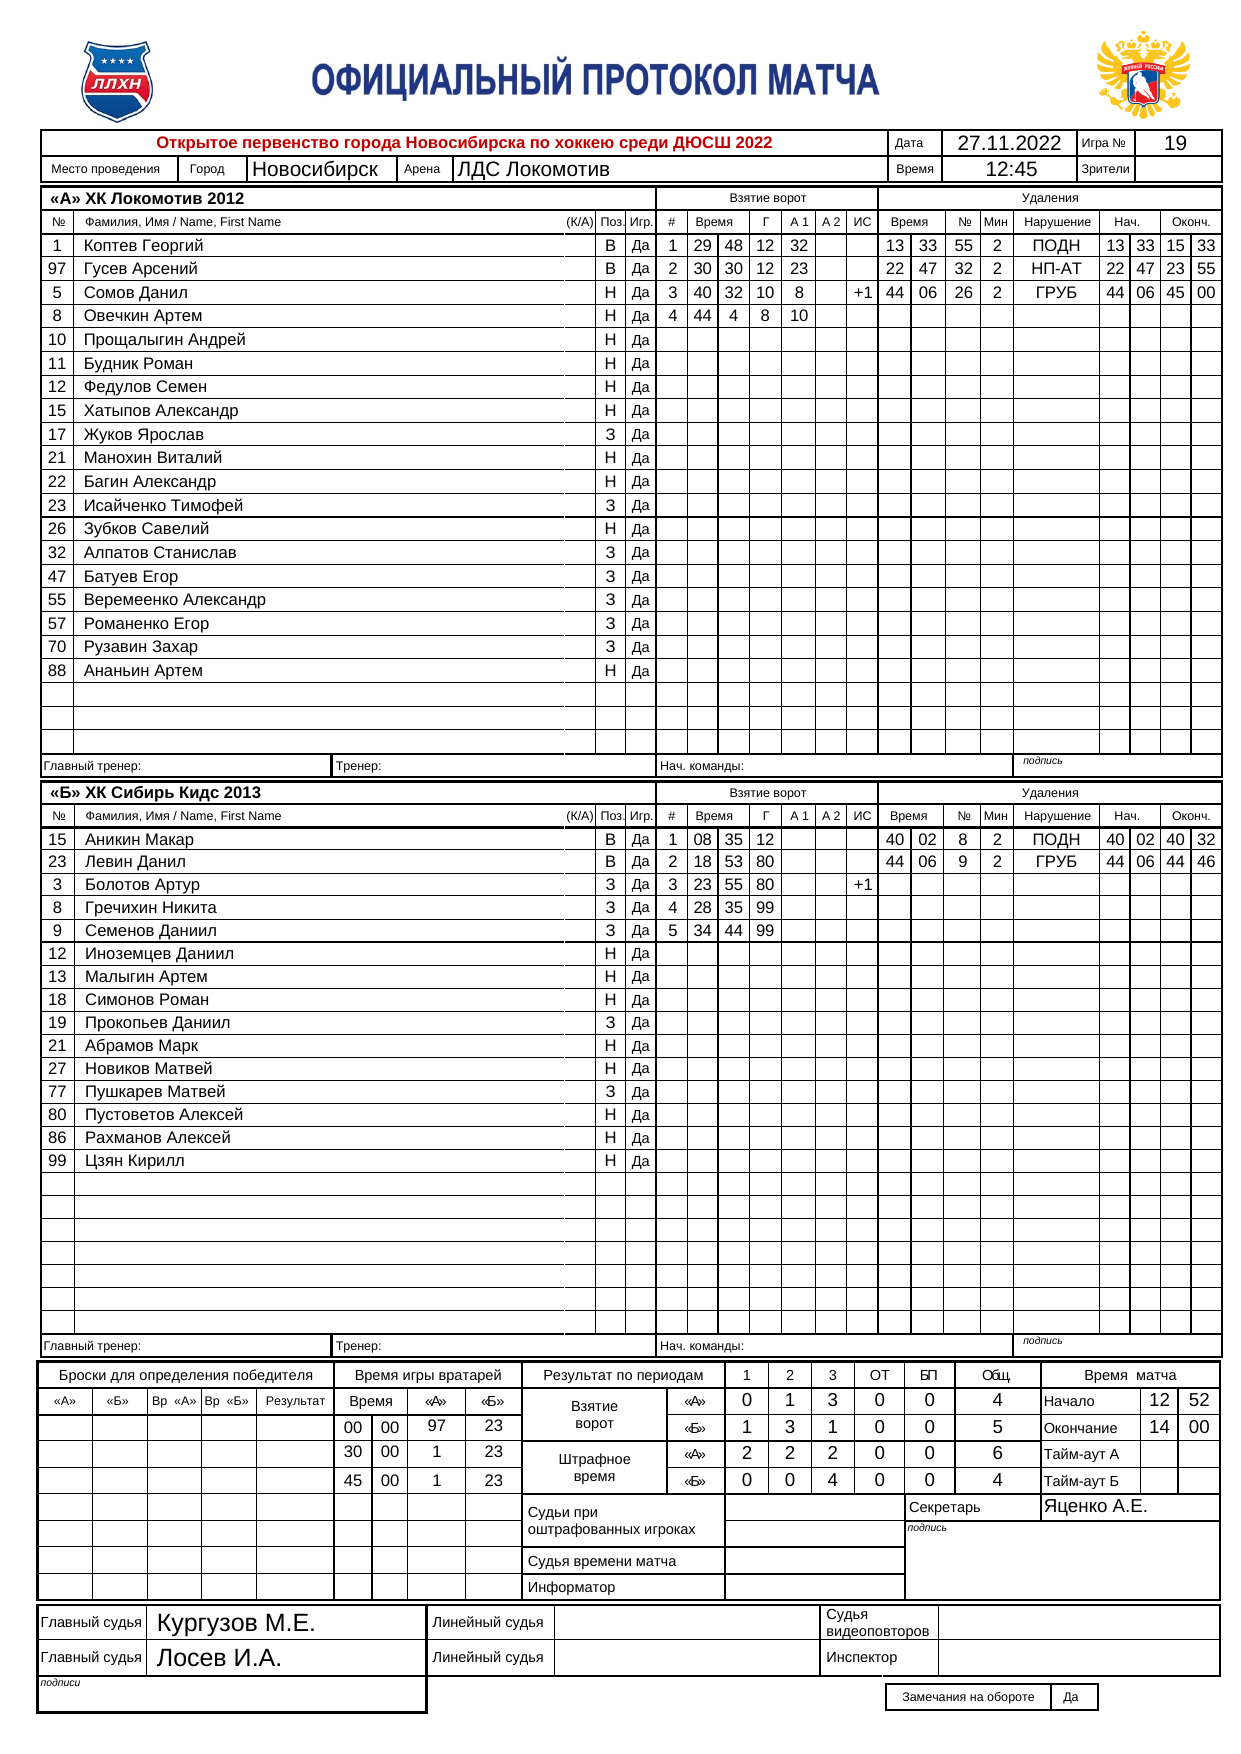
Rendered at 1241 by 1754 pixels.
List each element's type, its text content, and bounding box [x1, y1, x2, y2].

table_cell [565, 943, 595, 964]
table_cell [782, 328, 815, 351]
table_cell 28 [688, 896, 717, 918]
table_cell [466, 1521, 521, 1546]
table_cell Да [626, 376, 655, 398]
table_cell +1 [847, 281, 877, 303]
table_cell 2 [657, 257, 687, 280]
table_cell [847, 1242, 877, 1264]
table_cell [1131, 1311, 1160, 1333]
table_cell [847, 1196, 877, 1218]
table_cell 23 [42, 494, 73, 516]
table_cell [93, 1494, 147, 1520]
table_cell [565, 446, 595, 469]
table_cell [816, 1058, 846, 1079]
table_cell [981, 683, 1013, 706]
table_cell [565, 1265, 595, 1287]
table_cell [816, 541, 846, 564]
table_cell [555, 1606, 819, 1639]
table_cell 80 [750, 874, 781, 895]
table_cell [93, 1468, 147, 1493]
table_cell [879, 1219, 910, 1241]
table_cell [847, 1219, 877, 1241]
table_cell [816, 446, 846, 469]
table_cell [657, 966, 687, 987]
table_cell [719, 1265, 749, 1287]
table_cell [565, 588, 595, 611]
table_cell [565, 257, 595, 280]
table_cell [1014, 1288, 1099, 1310]
table_cell [1161, 612, 1190, 634]
table_header Время матча [1042, 1363, 1219, 1387]
table_cell 2 [981, 235, 1013, 256]
table_cell [657, 399, 687, 422]
table_cell [816, 1104, 846, 1126]
table_cell [565, 683, 595, 706]
table_cell [93, 1416, 147, 1440]
table_header ОТ [855, 1363, 904, 1387]
table_cell [816, 874, 846, 895]
table_cell Г [750, 805, 781, 826]
table_cell Главный тренер: [42, 1335, 330, 1356]
table_cell [981, 1127, 1013, 1149]
table_cell А 2 [816, 805, 846, 826]
table_cell Нач. [1100, 805, 1160, 826]
table_cell Нач. команды: [657, 1335, 1012, 1356]
table_cell ГРУБ [1014, 281, 1099, 303]
table_cell Н [596, 518, 625, 540]
table_cell [750, 541, 781, 564]
table_cell [1014, 1150, 1099, 1172]
table_cell 0 [855, 1389, 904, 1413]
table_cell 0 [726, 1389, 768, 1413]
table_cell [657, 1081, 687, 1103]
table_cell [1161, 328, 1190, 351]
table_cell Нарушение [1014, 211, 1099, 233]
table_cell [596, 1265, 625, 1287]
table_cell [1192, 376, 1221, 398]
table_cell [335, 1547, 371, 1573]
table_header Броски для определения победителя [39, 1363, 333, 1387]
table_cell [847, 829, 877, 849]
table_cell [75, 1173, 564, 1195]
table_cell [257, 1574, 333, 1599]
table_cell [719, 1127, 749, 1149]
table_cell 45 [335, 1468, 371, 1493]
table_cell [750, 352, 781, 374]
table_cell [1192, 328, 1221, 351]
table_cell [847, 1127, 877, 1149]
table_cell [1161, 541, 1190, 564]
table_cell 32 [1192, 829, 1221, 849]
table_cell Игр. [626, 211, 655, 233]
table_cell [42, 1265, 74, 1287]
table_cell [1014, 1173, 1099, 1195]
table_cell [847, 1035, 877, 1057]
table_cell [726, 1521, 904, 1546]
table_header Результат по периодам [523, 1363, 724, 1387]
table_cell [1100, 541, 1129, 564]
table_cell [148, 1494, 201, 1520]
table_cell [816, 829, 846, 849]
table_cell 0 [726, 1468, 768, 1493]
table_cell [42, 1288, 74, 1310]
table_cell [816, 989, 846, 1011]
table_cell [1100, 943, 1129, 964]
table_cell [1014, 874, 1099, 895]
table_cell [816, 376, 846, 398]
table_cell [565, 328, 595, 351]
table_cell [944, 1127, 980, 1149]
table_cell 5 [657, 920, 687, 941]
table_header 19 [1136, 131, 1221, 155]
table_cell [657, 1265, 687, 1287]
table_cell [1100, 1265, 1129, 1287]
table_cell Главный тренер: [42, 755, 330, 776]
table_cell [782, 659, 815, 682]
table_cell [688, 943, 717, 964]
table_cell [879, 305, 910, 327]
table_cell З [596, 896, 625, 918]
table_cell [847, 1288, 877, 1310]
table_cell [42, 1219, 74, 1241]
table_cell [879, 1288, 910, 1310]
table_cell 06 [912, 850, 943, 872]
table_cell [782, 1288, 815, 1310]
table_cell 32 [42, 541, 73, 564]
table_cell В [596, 235, 625, 256]
table_cell [657, 470, 687, 493]
table_cell [879, 1104, 910, 1126]
table_cell 45 [1161, 281, 1190, 303]
table_cell [750, 683, 781, 706]
table_cell 18 [42, 989, 74, 1011]
table_cell [1161, 1196, 1190, 1218]
table_cell [816, 1127, 846, 1149]
table_cell [719, 730, 749, 753]
table_cell [1100, 446, 1129, 469]
table_cell [946, 612, 980, 634]
table_cell 44 [688, 305, 717, 327]
table_cell [1192, 1196, 1221, 1218]
table_cell [1100, 328, 1129, 351]
table_cell Да [626, 920, 655, 941]
table_cell [1014, 683, 1099, 706]
table_cell [847, 446, 877, 469]
table_cell [1131, 989, 1160, 1011]
table_cell [946, 423, 980, 445]
table_cell [816, 588, 846, 611]
table_cell [1161, 518, 1190, 540]
table_cell 48 [719, 235, 749, 256]
table_cell Г [750, 211, 781, 233]
table_cell [93, 1547, 147, 1573]
table_cell [782, 730, 815, 753]
table_cell [1161, 683, 1190, 706]
table_cell Место проведения [42, 157, 177, 181]
table_cell [719, 518, 749, 540]
table_cell [944, 1012, 980, 1033]
table_cell [596, 1288, 625, 1310]
table_cell [782, 1173, 815, 1195]
table_cell [1100, 1150, 1129, 1172]
table_cell З [596, 1012, 625, 1033]
table_cell [1161, 707, 1190, 729]
table_cell [879, 588, 910, 611]
table_cell [565, 1058, 595, 1079]
table_cell [1161, 874, 1190, 895]
table_cell [74, 707, 564, 729]
table_cell 0 [905, 1415, 954, 1440]
table_cell [1161, 943, 1190, 964]
table_cell [1192, 1127, 1221, 1149]
table_cell [847, 896, 877, 918]
table_cell [847, 1104, 877, 1126]
table_cell [565, 1288, 595, 1310]
table_cell 6 [956, 1442, 1040, 1467]
table_cell [1192, 943, 1221, 964]
table_cell [847, 1081, 877, 1103]
table_cell [657, 1035, 687, 1057]
table_cell [816, 636, 846, 658]
table_cell [981, 446, 1013, 469]
table_cell [750, 943, 781, 964]
table_cell 44 [879, 281, 910, 303]
table_cell [1192, 352, 1221, 374]
table_cell А 2 [816, 211, 846, 233]
table_cell [657, 328, 687, 351]
table_cell [565, 305, 595, 327]
table_cell [946, 636, 980, 658]
table_cell [148, 1521, 201, 1546]
table_cell Н [596, 352, 625, 374]
table_cell Абрамов Марк [75, 1035, 564, 1057]
table_cell [626, 683, 655, 706]
table_cell [912, 707, 945, 729]
table_cell [879, 1127, 910, 1149]
table_cell [75, 1196, 564, 1218]
table_cell Романенко Егор [74, 612, 564, 634]
table_cell [981, 707, 1013, 729]
table_cell Цзян Кирилл [75, 1150, 564, 1172]
table_cell [565, 1012, 595, 1033]
table_cell [657, 588, 687, 611]
table_cell [657, 494, 687, 516]
table_cell [408, 1547, 465, 1573]
table_cell [1192, 1242, 1221, 1264]
table_cell [1014, 896, 1099, 918]
table_cell 2 [981, 281, 1013, 303]
table_cell 97 [408, 1416, 465, 1440]
table_cell [1100, 896, 1129, 918]
table_cell 0 [855, 1468, 904, 1493]
table_cell «Б » [466, 1389, 521, 1413]
table_cell 44 [719, 920, 749, 941]
table_cell [1100, 1104, 1129, 1126]
table_cell 1 [769, 1389, 811, 1413]
table_cell [912, 1242, 943, 1264]
table_cell [879, 565, 910, 587]
table_cell 40 [879, 829, 910, 849]
table_cell [1100, 494, 1129, 516]
table_cell № [42, 805, 74, 826]
table_cell [946, 352, 980, 374]
table_cell 0 [855, 1442, 904, 1467]
table_cell 44 [879, 850, 910, 872]
table_cell [202, 1494, 256, 1520]
table_cell [688, 707, 717, 729]
table_cell [981, 494, 1013, 516]
table_cell [726, 1495, 904, 1520]
table_cell [946, 328, 980, 351]
table_cell Время [688, 805, 749, 826]
table_cell [847, 943, 877, 964]
table_cell [1014, 376, 1099, 398]
table_cell [1179, 1441, 1219, 1467]
table_cell [1131, 612, 1160, 634]
table_cell [847, 518, 877, 540]
table_cell [1014, 446, 1099, 469]
table_cell [750, 399, 781, 422]
table_cell 55 [42, 588, 73, 611]
table_cell [688, 989, 717, 1011]
table_cell 06 [912, 281, 945, 303]
table_cell [1131, 1173, 1160, 1195]
table_cell [1161, 1265, 1190, 1287]
table_cell Симонов Роман [75, 989, 564, 1011]
table_cell [879, 989, 910, 1011]
table_cell 40 [1161, 829, 1190, 849]
table_cell [816, 352, 846, 374]
table_cell [912, 352, 945, 374]
table_cell Новосибирск [248, 157, 396, 181]
table_cell [1014, 305, 1099, 327]
table_cell [1131, 874, 1160, 895]
table_cell [946, 565, 980, 587]
table_cell [1100, 470, 1129, 493]
table_cell [565, 281, 595, 303]
table_cell [626, 1242, 655, 1264]
table_cell [981, 423, 1013, 445]
table_cell [1161, 352, 1190, 374]
table_cell 00 [1192, 281, 1221, 303]
table_cell [946, 659, 980, 682]
table_cell [1100, 1035, 1129, 1057]
table_cell [1192, 1311, 1221, 1333]
table_cell 00 [373, 1416, 407, 1440]
table_header Удаления [879, 188, 1221, 209]
table_cell Н [596, 1104, 625, 1126]
table_cell [879, 1058, 910, 1079]
table_cell [565, 659, 595, 682]
table_cell [565, 399, 595, 422]
table_cell [596, 1219, 625, 1241]
table_cell 3 [769, 1415, 811, 1440]
table_cell [596, 1196, 625, 1218]
table_cell [626, 1219, 655, 1241]
table_cell [39, 1547, 92, 1573]
table_cell [565, 874, 595, 895]
table_cell [879, 1242, 910, 1264]
table_cell Время [688, 211, 749, 233]
table_cell [93, 1521, 147, 1546]
table_cell [688, 541, 717, 564]
table_cell [657, 352, 687, 374]
table_cell [946, 730, 980, 753]
table_cell [719, 565, 749, 587]
table_cell [626, 707, 655, 729]
table_cell [912, 305, 945, 327]
table_cell [1161, 1288, 1190, 1310]
table_cell [944, 943, 980, 964]
table_cell ЛДС Локомотив [454, 157, 887, 181]
table_cell 02 [912, 829, 943, 849]
table_cell [750, 328, 781, 351]
table_cell [1192, 1058, 1221, 1079]
table_cell [944, 1288, 980, 1310]
table_cell 1 [42, 235, 73, 256]
table_header Удаления [879, 783, 1221, 803]
table_cell Поз. [596, 805, 625, 826]
table_cell [257, 1468, 333, 1493]
table_cell [847, 1058, 877, 1079]
table_cell [847, 494, 877, 516]
table_cell Сомов Данил [74, 281, 564, 303]
table_cell [1014, 494, 1099, 516]
table_cell 00 [373, 1441, 407, 1467]
table_cell 32 [946, 257, 980, 280]
table_cell [1161, 636, 1190, 658]
table_cell [1100, 683, 1129, 706]
table_cell [847, 235, 877, 256]
table_cell 8 [750, 305, 781, 327]
table_cell 55 [1192, 257, 1221, 280]
table_cell [688, 1311, 717, 1333]
table_cell Да [626, 612, 655, 634]
table_header Открытое первенство города Новосибирска по хоккею среди ДЮСШ 2022 [42, 131, 887, 155]
table_cell [782, 423, 815, 445]
table_cell [782, 352, 815, 374]
table_cell [688, 328, 717, 351]
table_cell 23 [42, 850, 74, 872]
table_cell 26 [946, 281, 980, 303]
table_cell [1100, 1311, 1129, 1333]
table_cell [912, 683, 945, 706]
table_cell 1 [726, 1415, 768, 1440]
table_cell [816, 1196, 846, 1218]
table_cell [1100, 707, 1129, 729]
table_cell [750, 1150, 781, 1172]
table_cell [816, 730, 846, 753]
table_cell Да [626, 896, 655, 918]
table_cell 52 [1179, 1389, 1219, 1413]
table_cell [1014, 730, 1099, 753]
table_cell [657, 659, 687, 682]
table_cell [816, 659, 846, 682]
table_cell [719, 1311, 749, 1333]
table_cell Да [626, 588, 655, 611]
table_cell Яценко А.Е. [1042, 1495, 1219, 1520]
table_cell Батуев Егор [74, 565, 564, 587]
table_cell [981, 565, 1013, 587]
table_cell [944, 920, 980, 941]
table_cell [596, 683, 625, 706]
table_cell 13 [42, 966, 74, 987]
table_cell [1100, 1219, 1129, 1241]
table_cell [944, 896, 980, 918]
table_cell [1014, 1058, 1099, 1079]
table_cell [466, 1494, 521, 1520]
table_cell 86 [42, 1127, 74, 1149]
table_cell 30 [688, 257, 717, 280]
table_cell Да [626, 1104, 655, 1126]
table_cell Н [596, 446, 625, 469]
table_cell [42, 707, 73, 729]
table_cell [626, 1311, 655, 1333]
table_cell [565, 541, 595, 564]
table_cell [1131, 376, 1160, 398]
table_cell Да [626, 328, 655, 351]
table_cell [1014, 1104, 1099, 1126]
table_cell [719, 659, 749, 682]
table_cell [912, 376, 945, 398]
table_cell [1161, 896, 1190, 918]
table_cell [1100, 730, 1129, 753]
table_cell [1192, 305, 1221, 327]
table_cell [946, 683, 980, 706]
table_cell [750, 636, 781, 658]
table_cell [1100, 1173, 1129, 1195]
table_cell [750, 1265, 781, 1287]
table_cell [944, 1150, 980, 1172]
table_cell [657, 636, 687, 658]
table_header 3 [812, 1363, 854, 1387]
table_cell Да [626, 446, 655, 469]
table_cell [883, 1677, 1220, 1681]
table_cell [912, 1035, 943, 1057]
table_cell [847, 470, 877, 493]
table_cell 15 [42, 399, 73, 422]
table_cell 17 [42, 423, 73, 445]
table_cell 2 [981, 829, 1013, 849]
table_cell ПОДН [1014, 829, 1099, 849]
table_cell Да [626, 1035, 655, 1057]
table_cell Жуков Ярослав [74, 423, 564, 445]
table_cell Да [626, 989, 655, 1011]
table_cell [688, 730, 717, 753]
table_cell Рахманов Алексей [75, 1127, 564, 1149]
table_cell [1100, 352, 1129, 374]
table_cell Тайм-аут Б [1042, 1468, 1140, 1493]
table_cell [879, 446, 910, 469]
table_header Игра № [1078, 131, 1134, 155]
table_cell 23 [466, 1416, 521, 1440]
table_cell 99 [750, 920, 781, 941]
table_cell 21 [42, 1035, 74, 1057]
table_cell [912, 636, 945, 658]
table_cell [39, 1441, 92, 1467]
table_cell [912, 966, 943, 987]
table_cell [1161, 989, 1190, 1011]
table_cell [719, 966, 749, 987]
table_cell [1161, 1127, 1190, 1149]
table_cell 22 [879, 257, 910, 280]
table_cell [1131, 423, 1160, 445]
table_cell [1192, 612, 1221, 634]
table_cell [816, 1150, 846, 1172]
table_cell [657, 1288, 687, 1310]
table_cell [202, 1441, 256, 1467]
table_cell [1136, 157, 1221, 181]
table_cell [688, 1288, 717, 1310]
table_cell [657, 1219, 687, 1241]
table_cell [428, 1677, 882, 1711]
table_cell [1192, 588, 1221, 611]
table_header 2 [769, 1363, 811, 1387]
table_cell 4 [956, 1468, 1040, 1493]
table_cell [657, 1311, 687, 1333]
table_cell [750, 659, 781, 682]
table_cell [565, 829, 595, 849]
table_cell [565, 612, 595, 634]
table_cell [1131, 707, 1160, 729]
table_cell [1100, 565, 1129, 587]
table_cell З [596, 588, 625, 611]
table_cell [981, 1035, 1013, 1057]
table_cell [782, 707, 815, 729]
table_cell [782, 1219, 815, 1241]
table_cell 2 [657, 850, 687, 872]
table_cell [816, 305, 846, 327]
table_cell 33 [1131, 235, 1160, 256]
table_cell 06 [1131, 850, 1160, 872]
table_cell [782, 850, 815, 872]
table_cell [74, 683, 564, 706]
table_cell подпись [1014, 755, 1221, 776]
table_cell 99 [750, 896, 781, 918]
table_cell 00 [373, 1468, 407, 1493]
table_cell [1161, 1058, 1190, 1079]
table_header Взятие ворот [657, 188, 877, 209]
table_cell Кургузов М.Е. [147, 1606, 425, 1639]
table_cell [1192, 565, 1221, 587]
table_cell [750, 423, 781, 445]
table_cell [719, 1012, 749, 1033]
table_cell Прощалыгин Андрей [74, 328, 564, 351]
table_cell [1192, 423, 1221, 445]
table_cell [1100, 874, 1129, 895]
table_cell Алпатов Станислав [74, 541, 564, 564]
table_cell [912, 1127, 943, 1149]
table_cell [912, 565, 945, 587]
table_cell [879, 966, 910, 987]
table_cell 40 [688, 281, 717, 303]
table_cell 12 [750, 235, 781, 256]
table_cell [879, 423, 910, 445]
table_cell [408, 1574, 465, 1599]
table_cell [1131, 1288, 1160, 1310]
table_cell Время [879, 805, 943, 826]
table_cell В [596, 829, 625, 849]
table_cell [750, 966, 781, 987]
table_cell [816, 920, 846, 941]
table_cell [565, 1311, 595, 1333]
table_cell [719, 423, 749, 445]
table_cell 2 [726, 1442, 768, 1467]
table_cell 53 [719, 850, 749, 872]
table_cell [879, 494, 910, 516]
table_cell [1131, 328, 1160, 351]
table_cell 88 [42, 659, 73, 682]
table_cell [1014, 966, 1099, 987]
table_cell Рузавин Захар [74, 636, 564, 658]
table_cell [1161, 494, 1190, 516]
table_cell [912, 1012, 943, 1033]
table_cell [1014, 352, 1099, 374]
table_cell 4 [956, 1389, 1040, 1413]
table_cell [1192, 707, 1221, 729]
table_cell [565, 235, 595, 256]
table_cell [688, 1012, 717, 1033]
table_cell [75, 1288, 564, 1310]
table_cell Начало [1042, 1389, 1140, 1413]
table_cell Прокопьев Даниил [75, 1012, 564, 1033]
table_cell 18 [688, 850, 717, 872]
table_cell [1161, 730, 1190, 753]
table_cell [1100, 423, 1129, 445]
table_cell [202, 1547, 256, 1573]
table_cell 23 [466, 1468, 521, 1493]
table_cell [596, 1242, 625, 1264]
table_cell [981, 920, 1013, 941]
table_cell [879, 1196, 910, 1218]
table_cell [1014, 636, 1099, 658]
table_cell [912, 494, 945, 516]
table_cell [782, 1265, 815, 1287]
table_cell [466, 1547, 521, 1573]
table_cell [1014, 423, 1099, 445]
table_cell [1161, 1311, 1190, 1333]
table_cell 1 [408, 1468, 465, 1493]
table_cell Да [626, 423, 655, 445]
table_cell Пушкарев Матвей [75, 1081, 564, 1103]
table_cell [688, 1242, 717, 1264]
table_cell [816, 1288, 846, 1310]
table_cell [912, 1104, 943, 1126]
table_cell 10 [782, 305, 815, 327]
table_cell [981, 1081, 1013, 1103]
table_cell Оконч. [1161, 211, 1221, 233]
table_cell [750, 518, 781, 540]
table_cell [912, 612, 945, 634]
table_cell [626, 1173, 655, 1195]
table_cell Коптев Георгий [74, 235, 564, 256]
table_cell [816, 943, 846, 964]
table_cell Н [596, 989, 625, 1011]
table_cell [782, 541, 815, 564]
table_cell [912, 1173, 943, 1195]
table_cell [981, 352, 1013, 374]
table_cell [1192, 399, 1221, 422]
table_cell 3 [657, 281, 687, 303]
table_cell [847, 328, 877, 351]
table_cell [719, 683, 749, 706]
table_cell [750, 612, 781, 634]
table_cell 23 [688, 874, 717, 895]
table_cell [42, 1242, 74, 1264]
table_cell [750, 494, 781, 516]
table_cell [750, 376, 781, 398]
table_cell [816, 1035, 846, 1057]
table_cell Пустоветов Алексей [75, 1104, 564, 1126]
table_cell [944, 1173, 980, 1195]
table_cell [719, 1150, 749, 1172]
table_cell [816, 707, 846, 729]
table_cell [847, 1311, 877, 1333]
table_cell [816, 683, 846, 706]
table_cell 30 [719, 257, 749, 280]
table_cell [39, 1494, 92, 1520]
table_cell [782, 1196, 815, 1218]
table_cell В [596, 257, 625, 280]
table_cell [1131, 494, 1160, 516]
table_cell ПОДН [1014, 235, 1099, 256]
table_cell [257, 1521, 333, 1546]
table_cell [1192, 989, 1221, 1011]
table_cell 30 [335, 1441, 371, 1467]
table_cell Н [596, 281, 625, 303]
table_cell [408, 1521, 465, 1546]
table_cell [657, 1173, 687, 1195]
table_cell [657, 423, 687, 445]
table_cell [847, 636, 877, 658]
table_cell [981, 1196, 1013, 1218]
table_cell Да [626, 1150, 655, 1172]
table_cell Да [626, 1127, 655, 1149]
table_cell [782, 470, 815, 493]
table_cell [879, 920, 910, 941]
table_cell [1014, 328, 1099, 351]
table_cell [719, 612, 749, 634]
table_cell [879, 1150, 910, 1172]
table_cell [816, 328, 846, 351]
table_cell [912, 920, 943, 941]
table_cell [719, 1058, 749, 1079]
table_cell Поз. [596, 211, 625, 233]
table_cell [1131, 588, 1160, 611]
table_cell [148, 1468, 201, 1493]
table_cell Семенов Даниил [75, 920, 564, 941]
table_cell [944, 1058, 980, 1079]
table_cell Судья видеоповторов [821, 1606, 938, 1639]
table_cell 12 [42, 943, 74, 964]
table_cell [1161, 1242, 1190, 1264]
table_cell (К/А) [565, 211, 595, 233]
table_cell [657, 541, 687, 564]
table_cell [1100, 989, 1129, 1011]
table_cell [1099, 1682, 1220, 1711]
table_cell [847, 352, 877, 374]
table_cell 00 [1179, 1415, 1219, 1440]
table_cell [1131, 1219, 1160, 1241]
table_cell [946, 399, 980, 422]
table_cell «А» [668, 1389, 724, 1413]
table_cell 44 [1100, 281, 1129, 303]
table_cell [688, 1265, 717, 1287]
table_cell [981, 1311, 1013, 1333]
table_cell [1192, 659, 1221, 682]
table_cell [912, 1311, 943, 1333]
table_cell [565, 730, 595, 753]
table_cell [912, 1058, 943, 1079]
table_cell [39, 1416, 92, 1440]
table_cell # [657, 211, 687, 233]
table_cell ГРУБ [1014, 850, 1099, 872]
table_cell [816, 966, 846, 987]
table_cell [1131, 565, 1160, 587]
table_cell Зубков Савелий [74, 518, 564, 540]
table_cell 19 [42, 1012, 74, 1033]
table_cell Н [596, 305, 625, 327]
table_cell [1131, 1196, 1160, 1218]
table_cell [688, 588, 717, 611]
table_cell 10 [750, 281, 781, 303]
table_cell [912, 470, 945, 493]
table_cell [1014, 659, 1099, 682]
table_cell 29 [688, 235, 717, 256]
table_cell [912, 1150, 943, 1172]
table_cell [335, 1494, 371, 1520]
table_cell [1161, 423, 1190, 445]
table_cell [657, 376, 687, 398]
table_cell [782, 896, 815, 918]
table_cell [1014, 1127, 1099, 1149]
table_cell Багин Александр [74, 470, 564, 493]
table_cell 35 [719, 829, 749, 849]
table_cell [565, 1127, 595, 1149]
table_cell З [596, 494, 625, 516]
table_cell Гусев Арсений [74, 257, 564, 280]
table_cell [879, 636, 910, 658]
table_cell [1100, 588, 1129, 611]
table_cell 1 [408, 1441, 465, 1467]
table_cell [816, 565, 846, 587]
table_cell [1014, 1081, 1099, 1103]
table_cell [847, 612, 877, 634]
table_cell [750, 707, 781, 729]
table_cell [944, 1081, 980, 1103]
table_cell [565, 494, 595, 516]
table_cell [946, 518, 980, 540]
table_cell [981, 376, 1013, 398]
table_cell [565, 1035, 595, 1057]
table_cell [981, 874, 1013, 895]
table_cell 12 [750, 257, 781, 280]
table_cell [847, 423, 877, 445]
table_cell [816, 235, 846, 256]
table_cell [1131, 896, 1160, 918]
table_cell 47 [42, 565, 73, 587]
table_cell [688, 565, 717, 587]
table_cell [1192, 494, 1221, 516]
table_cell [912, 1265, 943, 1287]
table_cell [657, 1058, 687, 1079]
table_cell [782, 494, 815, 516]
table_cell [981, 1288, 1013, 1310]
table_cell [1100, 399, 1129, 422]
table_cell [847, 850, 877, 872]
table_cell № [944, 805, 980, 826]
table_cell [596, 1311, 625, 1333]
table_cell [847, 399, 877, 422]
table_cell [688, 659, 717, 682]
table_cell А 1 [782, 805, 815, 826]
table_cell [466, 1574, 521, 1599]
table_cell [1014, 470, 1099, 493]
table_cell [1131, 1104, 1160, 1126]
table_cell [1192, 518, 1221, 540]
table_cell [1100, 305, 1129, 327]
table_cell [912, 989, 943, 1011]
table_cell 8 [944, 829, 980, 849]
table_cell Н [596, 659, 625, 682]
table_cell Новиков Матвей [75, 1058, 564, 1079]
table_header 1 [726, 1363, 768, 1387]
table_cell З [596, 423, 625, 445]
table_cell [782, 376, 815, 398]
table_cell З [596, 612, 625, 634]
table_cell Ананьин Артем [74, 659, 564, 682]
table_cell [657, 1127, 687, 1149]
table_cell 0 [905, 1389, 954, 1413]
table_cell Штрафное время [523, 1442, 666, 1493]
table_cell [1100, 1196, 1129, 1218]
table_cell 32 [719, 281, 749, 303]
table_cell [1014, 612, 1099, 634]
table_cell [148, 1416, 201, 1440]
table_cell 4 [657, 305, 687, 327]
table_cell [879, 1173, 910, 1195]
table_cell [719, 707, 749, 729]
table_cell 44 [1161, 850, 1190, 872]
table_cell [1192, 920, 1221, 941]
table_cell Нач. [1100, 211, 1160, 233]
table_cell Секретарь [906, 1495, 1040, 1520]
table_cell В [596, 850, 625, 872]
table_cell [847, 966, 877, 987]
table_cell [373, 1547, 407, 1573]
table_cell [688, 1035, 717, 1057]
table_cell [750, 989, 781, 1011]
table_cell [944, 1219, 980, 1241]
table_cell [782, 612, 815, 634]
table_cell Да [626, 565, 655, 587]
table_cell 40 [1100, 829, 1129, 849]
table_cell [719, 470, 749, 493]
table_cell [565, 1081, 595, 1103]
table_cell № [42, 211, 73, 233]
table_cell [657, 446, 687, 469]
table_cell [1014, 1012, 1099, 1033]
table_cell 22 [42, 470, 73, 493]
table_cell [879, 470, 910, 493]
table_cell 4 [719, 305, 749, 327]
table_cell [750, 588, 781, 611]
table_cell Н [596, 1127, 625, 1149]
table_cell [816, 1242, 846, 1264]
table_cell [981, 588, 1013, 611]
table_cell 47 [912, 257, 945, 280]
table_cell [1014, 1311, 1099, 1333]
table_cell [373, 1574, 407, 1599]
table_cell 55 [946, 235, 980, 256]
table_cell [750, 446, 781, 469]
table_cell [1014, 399, 1099, 422]
table_cell [719, 588, 749, 611]
table_cell [1161, 1173, 1190, 1195]
table_cell [719, 1081, 749, 1103]
table_cell [879, 1035, 910, 1057]
table_cell [879, 612, 910, 634]
table_cell [847, 1173, 877, 1195]
table_cell [816, 1081, 846, 1103]
table_cell [782, 518, 815, 540]
table_cell [565, 1150, 595, 1172]
table_cell Зрители [1078, 157, 1134, 181]
table_cell [719, 352, 749, 374]
table_cell [1014, 989, 1099, 1011]
table_cell [912, 423, 945, 445]
table_cell [782, 920, 815, 941]
table_cell Иноземцев Даниил [75, 943, 564, 964]
table_cell Да [626, 541, 655, 564]
table_cell Вр «А» [148, 1389, 201, 1413]
table_cell 1 [657, 829, 687, 849]
picture [5, 28, 1197, 129]
table_cell [257, 1494, 333, 1520]
table_cell [1100, 1288, 1129, 1310]
table_cell [750, 1219, 781, 1241]
table_cell 27 [42, 1058, 74, 1079]
table_cell Манохин Виталий [74, 446, 564, 469]
table_cell Тренер: [333, 755, 655, 776]
table_cell [816, 494, 846, 516]
table_cell [782, 588, 815, 611]
table_cell [1192, 730, 1221, 753]
table_cell [1100, 1012, 1129, 1033]
table_cell [847, 707, 877, 729]
table_cell [596, 1173, 625, 1195]
table_cell [879, 1265, 910, 1287]
table_cell [148, 1574, 201, 1599]
table_cell [1014, 541, 1099, 564]
table_cell 5 [956, 1415, 1040, 1440]
table_cell [879, 376, 910, 398]
table_cell З [596, 541, 625, 564]
table_cell 70 [42, 636, 73, 658]
table_cell Левин Данил [75, 850, 564, 872]
table_cell [688, 1081, 717, 1103]
table_cell [74, 730, 564, 753]
table_cell [1192, 636, 1221, 658]
table_cell [688, 376, 717, 398]
table_cell 15 [1161, 235, 1190, 256]
table_cell 47 [1131, 257, 1160, 280]
table_cell [1179, 1468, 1219, 1493]
table_cell [373, 1521, 407, 1546]
table_cell [981, 470, 1013, 493]
table_cell № [946, 211, 980, 233]
table_cell [944, 1265, 980, 1287]
table_cell А 1 [782, 211, 815, 233]
table_cell Н [596, 470, 625, 493]
table_cell 08 [688, 829, 717, 849]
table_cell [847, 659, 877, 682]
table_cell [565, 896, 595, 918]
table_cell [1131, 683, 1160, 706]
table_cell [335, 1574, 371, 1599]
table_cell Да [626, 850, 655, 872]
table_cell 4 [812, 1468, 854, 1493]
table_cell [1192, 1104, 1221, 1126]
table_cell [688, 1104, 717, 1126]
table_cell Судьи при оштрафованных игроках [523, 1495, 724, 1546]
table_cell [719, 1196, 749, 1218]
table_cell [782, 1035, 815, 1057]
table_cell [879, 683, 910, 706]
table_cell [912, 588, 945, 611]
table_cell Время [889, 157, 941, 181]
table_cell Да [626, 494, 655, 516]
table_cell [847, 1265, 877, 1287]
table_cell [981, 659, 1013, 682]
table_cell [39, 1521, 92, 1546]
table_cell [816, 612, 846, 634]
table_cell [1131, 1058, 1160, 1079]
table_cell [1131, 446, 1160, 469]
table_cell Да [626, 518, 655, 540]
table_cell 4 [657, 896, 687, 918]
table_cell [1100, 1058, 1129, 1079]
table_cell [782, 1150, 815, 1172]
table_cell Веремеенко Александр [74, 588, 564, 611]
table_cell [816, 850, 846, 872]
table_cell [946, 588, 980, 611]
table_cell «Б» [668, 1415, 724, 1440]
table_cell [719, 1288, 749, 1310]
table_cell [1100, 376, 1129, 398]
table_cell 12 [42, 376, 73, 398]
table_cell [1131, 399, 1160, 422]
table_cell 3 [657, 874, 687, 895]
table_cell [565, 565, 595, 587]
table_cell 22 [1100, 257, 1129, 280]
table_cell [657, 1242, 687, 1264]
table_cell [565, 966, 595, 987]
table_cell [1192, 1173, 1221, 1195]
table_cell [1161, 588, 1190, 611]
table_cell [946, 470, 980, 493]
table_cell [1131, 1150, 1160, 1172]
table_header «Б» ХК Сибирь Кидс 2013 [42, 783, 655, 803]
table_cell [565, 850, 595, 872]
table_cell [688, 612, 717, 634]
table_cell [1192, 1288, 1221, 1310]
table_cell [408, 1494, 465, 1520]
table_cell [912, 1081, 943, 1103]
table_cell [1192, 966, 1221, 987]
table_cell 9 [944, 850, 980, 872]
table_cell [42, 1173, 74, 1195]
table_cell [981, 1265, 1013, 1287]
table_cell [93, 1574, 147, 1599]
table_cell [719, 943, 749, 964]
table_cell [657, 518, 687, 540]
table_cell [75, 1242, 564, 1264]
table_cell [39, 1468, 92, 1493]
table_cell [688, 470, 717, 493]
table_cell Да [626, 659, 655, 682]
table_cell 55 [719, 874, 749, 895]
table_cell Болотов Артур [75, 874, 564, 895]
table_cell 12:45 [943, 157, 1076, 181]
table_cell Игр. [626, 805, 655, 826]
table_cell [1161, 305, 1190, 327]
table_cell [1131, 659, 1160, 682]
table_cell +1 [847, 874, 877, 895]
table_cell Тренер: [333, 1335, 655, 1356]
table_cell [726, 1575, 904, 1599]
table_cell [75, 1311, 564, 1333]
table_cell 2 [812, 1442, 854, 1467]
table_cell З [596, 565, 625, 587]
table_cell [373, 1494, 407, 1520]
table_cell [981, 1058, 1013, 1079]
table_cell [1192, 470, 1221, 493]
table_cell [944, 966, 980, 987]
table_cell [981, 636, 1013, 658]
table_cell [719, 1104, 749, 1126]
table_cell [912, 943, 943, 964]
table_cell [912, 896, 943, 918]
table_cell [939, 1640, 1219, 1675]
table_cell [750, 1127, 781, 1149]
table_cell [879, 1012, 910, 1033]
table_cell 10 [42, 328, 73, 351]
table_cell [750, 565, 781, 587]
table_cell 5 [42, 281, 73, 303]
table_cell 12 [1141, 1389, 1177, 1413]
table_cell [1014, 1196, 1099, 1218]
table_cell [912, 1196, 943, 1218]
table_cell Хатыпов Александр [74, 399, 564, 422]
table_cell [42, 1311, 74, 1333]
table_cell [944, 1242, 980, 1264]
table_cell [257, 1416, 333, 1440]
table_cell [1161, 446, 1190, 469]
table_cell [816, 896, 846, 918]
table_cell [1192, 446, 1221, 469]
table_cell [1161, 1219, 1190, 1241]
table_cell Н [596, 1035, 625, 1057]
table_cell 0 [905, 1468, 954, 1493]
table_cell [1192, 683, 1221, 706]
table_cell Да [626, 1012, 655, 1033]
table_cell «Б» [668, 1468, 724, 1493]
table_cell [782, 446, 815, 469]
table_cell 13 [1100, 235, 1129, 256]
table_cell [782, 1242, 815, 1264]
table_cell [688, 1150, 717, 1172]
table_cell [565, 518, 595, 540]
table_cell [946, 494, 980, 516]
table_cell [847, 541, 877, 564]
table_cell [847, 730, 877, 753]
table_cell [719, 1173, 749, 1195]
table_cell З [596, 636, 625, 658]
table_header Время игры вратарей [335, 1363, 521, 1387]
table_cell Фамилия, Имя / Name, First Name [74, 211, 565, 233]
table_cell [912, 1219, 943, 1241]
table_cell [1014, 565, 1099, 587]
table_cell [912, 1288, 943, 1310]
table_cell [981, 1242, 1013, 1264]
table_header Замечания на обороте [887, 1685, 1050, 1709]
table_cell подписи [39, 1677, 425, 1711]
table_cell Федулов Семен [74, 376, 564, 398]
table_cell Да [626, 943, 655, 964]
table_cell [879, 518, 910, 540]
table_cell [657, 943, 687, 964]
table_cell Город [179, 157, 246, 181]
table_cell [981, 328, 1013, 351]
table_cell Н [596, 966, 625, 987]
table_cell [879, 1081, 910, 1103]
table_cell [981, 896, 1013, 918]
table_cell [1100, 1242, 1129, 1264]
table_cell [944, 989, 980, 1011]
table_cell [816, 1012, 846, 1033]
table_cell [1161, 920, 1190, 941]
table_cell [626, 1196, 655, 1218]
table_cell [1100, 636, 1129, 658]
table_cell [750, 1311, 781, 1333]
table_cell 32 [782, 235, 815, 256]
table_cell 26 [42, 518, 73, 540]
table_cell [750, 1081, 781, 1103]
table_cell [719, 376, 749, 398]
table_cell [1131, 1127, 1160, 1149]
table_cell [688, 1219, 717, 1241]
table_cell [1100, 920, 1129, 941]
table_cell [1131, 730, 1160, 753]
table_cell подпись [1014, 1335, 1221, 1356]
table_cell Овечкин Артем [74, 305, 564, 327]
table_cell [981, 1104, 1013, 1126]
table_cell [946, 541, 980, 564]
table_cell 57 [42, 612, 73, 634]
table_cell 12 [750, 829, 781, 849]
table_cell Время [335, 1389, 407, 1413]
table_cell [847, 588, 877, 611]
table_cell [1161, 470, 1190, 493]
table_cell Оконч. [1161, 805, 1221, 826]
table_cell ИС [847, 211, 877, 233]
table_cell 2 [981, 850, 1013, 872]
table_cell [879, 943, 910, 964]
table_cell [719, 1035, 749, 1057]
table_cell [1014, 1242, 1099, 1264]
table_cell Инспектор [821, 1640, 938, 1675]
table_cell [944, 1104, 980, 1126]
table_header Дата [889, 131, 941, 155]
table_cell [1192, 1150, 1221, 1172]
table_cell 0 [769, 1468, 811, 1493]
table_cell [657, 1012, 687, 1033]
table_cell Фамилия, Имя / Name, First Name [75, 805, 565, 826]
table_cell [1161, 399, 1190, 422]
table_cell 02 [1131, 829, 1160, 849]
table_cell [1131, 1035, 1160, 1057]
table_cell [688, 636, 717, 658]
table_cell Тайм-аут А [1042, 1441, 1140, 1467]
table_cell [782, 565, 815, 587]
table_cell [688, 683, 717, 706]
table_cell [912, 399, 945, 422]
table_cell [1192, 874, 1221, 895]
table_cell [1131, 352, 1160, 374]
table_cell [946, 446, 980, 469]
table_cell 2 [981, 257, 1013, 280]
table_cell «Б» [93, 1389, 147, 1413]
table_cell [688, 446, 717, 469]
table_cell [879, 328, 910, 351]
table_cell [879, 399, 910, 422]
table_cell [816, 1173, 846, 1195]
table_cell [688, 1173, 717, 1195]
table_cell [879, 1311, 910, 1333]
table_cell [565, 707, 595, 729]
table_cell [93, 1441, 147, 1467]
table_cell Нарушение [1014, 805, 1099, 826]
table_cell [1192, 1219, 1221, 1241]
table_cell [879, 896, 910, 918]
table_cell З [596, 920, 625, 941]
table_cell [719, 1219, 749, 1241]
table_cell [1131, 541, 1160, 564]
table_cell [847, 565, 877, 587]
table_cell [1192, 541, 1221, 564]
table_cell [1192, 896, 1221, 918]
table_cell [726, 1548, 904, 1573]
table_cell Вр «Б» [202, 1389, 256, 1413]
table_cell «А» [408, 1389, 465, 1413]
table_cell [719, 541, 749, 564]
table_cell [750, 1242, 781, 1264]
table_cell [782, 1081, 815, 1103]
table_cell [981, 399, 1013, 422]
table_cell Да [626, 399, 655, 422]
table_cell [75, 1265, 564, 1287]
table_cell 0 [855, 1415, 904, 1440]
table_cell [688, 966, 717, 987]
table_cell [944, 1311, 980, 1333]
table_cell [1192, 1265, 1221, 1287]
table_cell [912, 518, 945, 540]
table_cell [944, 874, 980, 895]
table_cell [847, 305, 877, 327]
table_cell [1161, 1081, 1190, 1103]
table_cell [879, 730, 910, 753]
table_cell Да [626, 281, 655, 303]
table_cell [565, 1242, 595, 1264]
table_cell [981, 1012, 1013, 1033]
table_cell [981, 1173, 1013, 1195]
table_cell [596, 707, 625, 729]
table_cell [39, 1574, 92, 1599]
table_cell Нач. команды: [657, 755, 1012, 776]
table_cell [847, 920, 877, 941]
table_cell Информатор [523, 1575, 724, 1599]
table_cell [912, 541, 945, 564]
table_cell [1100, 966, 1129, 987]
table_cell [750, 730, 781, 753]
table_cell Будник Роман [74, 352, 564, 374]
table_cell Н [596, 943, 625, 964]
table_cell [1014, 1219, 1099, 1241]
table_cell [719, 328, 749, 351]
table_cell [750, 1196, 781, 1218]
table_cell [1014, 920, 1099, 941]
table_cell Главный судья [39, 1606, 146, 1639]
table_cell Главный судья [39, 1640, 146, 1675]
table_cell 3 [812, 1389, 854, 1413]
table_cell Да [626, 352, 655, 374]
table_cell [847, 683, 877, 706]
table_cell [944, 1035, 980, 1057]
table_cell [657, 612, 687, 634]
table_cell [1161, 376, 1190, 398]
table_cell 21 [42, 446, 73, 469]
table_cell 00 [335, 1416, 371, 1440]
table_cell [202, 1521, 256, 1546]
table_cell [626, 1288, 655, 1310]
table_cell [657, 707, 687, 729]
table_header БП [905, 1363, 954, 1387]
table_cell [912, 730, 945, 753]
table_cell [565, 920, 595, 941]
table_cell [782, 683, 815, 706]
table_cell Время [879, 211, 945, 233]
table_cell 99 [42, 1150, 74, 1172]
table_cell подпись [906, 1522, 1219, 1599]
table_cell [981, 612, 1013, 634]
table_cell 8 [42, 305, 73, 327]
table_cell [202, 1574, 256, 1599]
table_cell [879, 541, 910, 564]
table_cell [981, 1150, 1013, 1172]
table_cell [1131, 1012, 1160, 1033]
table_cell [1161, 966, 1190, 987]
table_cell [750, 1104, 781, 1126]
table_cell [782, 1104, 815, 1126]
table_cell Гречихин Никита [75, 896, 564, 918]
table_cell Да [626, 829, 655, 849]
table_cell Да [626, 470, 655, 493]
table_cell ИС [847, 805, 877, 826]
table_cell Мин [981, 805, 1013, 826]
table_cell [750, 1058, 781, 1079]
table_cell [981, 1219, 1013, 1241]
table_cell [719, 494, 749, 516]
table_cell [202, 1468, 256, 1493]
table_cell [657, 1196, 687, 1218]
table_cell 13 [879, 235, 910, 256]
table_cell [912, 328, 945, 351]
table_cell 33 [912, 235, 945, 256]
table_cell «А» [39, 1389, 92, 1413]
table_cell [719, 446, 749, 469]
table_cell [782, 829, 815, 849]
table_cell [657, 989, 687, 1011]
table_cell [257, 1441, 333, 1467]
table_cell 46 [1192, 850, 1221, 872]
table_cell [148, 1441, 201, 1467]
table_cell [847, 1012, 877, 1033]
table_cell 44 [1100, 850, 1129, 872]
table_cell [565, 1196, 595, 1218]
table_cell [42, 1196, 74, 1218]
table_cell [257, 1547, 333, 1573]
table_cell Линейный судья [428, 1640, 554, 1675]
table_cell Н [596, 328, 625, 351]
table_cell [1131, 943, 1160, 964]
table_cell [816, 281, 846, 303]
table_cell [565, 636, 595, 658]
table_cell [981, 305, 1013, 327]
table_cell [688, 1058, 717, 1079]
table_cell [1161, 565, 1190, 587]
table_cell 1 [812, 1415, 854, 1440]
table_cell Н [596, 1150, 625, 1172]
table_cell Да [626, 305, 655, 327]
table_cell [657, 1150, 687, 1172]
table_header 27.11.2022 [943, 131, 1076, 155]
table_cell [1131, 966, 1160, 987]
table_cell 8 [42, 896, 74, 918]
table_cell 8 [782, 281, 815, 303]
table_cell [1014, 707, 1099, 729]
table_cell [879, 659, 910, 682]
table_cell [750, 1035, 781, 1057]
table_cell Взятие ворот [523, 1389, 666, 1440]
table_cell Окончание [1042, 1415, 1140, 1440]
table_cell [1161, 1150, 1190, 1172]
table_cell [1192, 1035, 1221, 1057]
table_cell НП-АТ [1014, 257, 1099, 280]
table_cell [1161, 1035, 1190, 1057]
table_cell 34 [688, 920, 717, 941]
table_cell [1141, 1468, 1177, 1493]
table_cell 97 [42, 257, 73, 280]
table_cell [42, 683, 73, 706]
table_cell [626, 1265, 655, 1287]
table_cell [750, 1173, 781, 1195]
table_cell [626, 730, 655, 753]
table_cell Н [596, 1058, 625, 1079]
table_cell [688, 518, 717, 540]
table_cell Исайченко Тимофей [74, 494, 564, 516]
table_cell 0 [905, 1442, 954, 1467]
table_cell [657, 683, 687, 706]
table_cell [202, 1416, 256, 1440]
table_cell [981, 730, 1013, 753]
table_cell [939, 1606, 1219, 1639]
table_cell [1100, 612, 1129, 634]
table_cell [912, 874, 943, 895]
table_cell Н [596, 399, 625, 422]
table_cell [782, 1311, 815, 1333]
table_cell 23 [466, 1441, 521, 1467]
table_cell [847, 257, 877, 280]
table_cell Результат [257, 1389, 333, 1413]
table_cell [565, 1104, 595, 1126]
table_cell [750, 1288, 781, 1310]
table_cell [816, 518, 846, 540]
table_cell [816, 1311, 846, 1333]
table_cell [981, 943, 1013, 964]
table_cell [1131, 1242, 1160, 1264]
table_cell [148, 1547, 201, 1573]
table_cell Да [626, 966, 655, 987]
table_cell 23 [782, 257, 815, 280]
table_cell [981, 989, 1013, 1011]
table_cell Судья времени матча [523, 1548, 724, 1573]
table_cell Малыгин Артем [75, 966, 564, 987]
table_cell [1014, 518, 1099, 540]
table_cell 11 [42, 352, 73, 374]
table_cell [1014, 1265, 1099, 1287]
table_cell Мин [981, 211, 1013, 233]
table_cell [816, 470, 846, 493]
table_cell [981, 518, 1013, 540]
table_cell 06 [1131, 281, 1160, 303]
table_cell # [657, 805, 687, 826]
table_cell [565, 470, 595, 493]
table_cell [657, 730, 687, 753]
table_cell [1131, 518, 1160, 540]
table_cell [782, 1058, 815, 1079]
table_cell [782, 636, 815, 658]
table_cell 1 [657, 235, 687, 256]
table_cell [946, 305, 980, 327]
table_cell [1131, 470, 1160, 493]
table_cell [981, 966, 1013, 987]
table_cell [688, 423, 717, 445]
table_cell 35 [719, 896, 749, 918]
table_cell [782, 943, 815, 964]
table_cell [1161, 1012, 1190, 1033]
table_cell [782, 1012, 815, 1033]
table_cell [1014, 588, 1099, 611]
table_cell Н [596, 376, 625, 398]
table_cell [782, 874, 815, 895]
table_cell [946, 376, 980, 398]
table_cell [847, 376, 877, 398]
table_header Да [1052, 1685, 1097, 1709]
table_cell 3 [42, 874, 74, 895]
table_cell Да [626, 1058, 655, 1079]
table_cell 33 [1192, 235, 1221, 256]
table_cell [335, 1521, 371, 1546]
table_cell [816, 423, 846, 445]
table_cell Линейный судья [428, 1606, 554, 1639]
table_cell 2 [769, 1442, 811, 1467]
table_cell Арена [398, 157, 452, 181]
table_cell [750, 470, 781, 493]
table_cell [1161, 659, 1190, 682]
table_header Взятие ворот [657, 783, 877, 803]
table_cell [565, 352, 595, 374]
table_cell [879, 707, 910, 729]
table_cell [75, 1219, 564, 1241]
table_cell [1131, 305, 1160, 327]
table_cell [42, 730, 73, 753]
table_cell [816, 1219, 846, 1241]
table_cell 23 [1161, 257, 1190, 280]
table_cell [596, 730, 625, 753]
table_cell [944, 1196, 980, 1218]
table_cell [719, 399, 749, 422]
table_cell Да [626, 636, 655, 658]
table_cell [1141, 1441, 1177, 1467]
table_cell [879, 352, 910, 374]
table_cell [782, 989, 815, 1011]
table_cell [555, 1640, 819, 1675]
table_cell [912, 659, 945, 682]
table_cell [816, 257, 846, 280]
table_cell [782, 1127, 815, 1149]
table_cell [1161, 1104, 1190, 1126]
table_header «А» ХК Локомотив 2012 [42, 188, 655, 209]
table_cell [847, 1150, 877, 1172]
table_cell [1100, 1127, 1129, 1149]
table_cell [1192, 1081, 1221, 1103]
table_cell [1014, 943, 1099, 964]
table_cell [816, 1265, 846, 1287]
table_cell [1131, 920, 1160, 941]
table_cell [782, 399, 815, 422]
table_cell [847, 989, 877, 1011]
table_cell [657, 1104, 687, 1126]
table_header Общ. [956, 1363, 1040, 1387]
table_cell Да [626, 1081, 655, 1103]
table_cell [688, 352, 717, 374]
table_cell [1131, 1081, 1160, 1103]
table_cell [657, 565, 687, 587]
table_cell Лосев И.А. [147, 1640, 425, 1675]
table_cell Да [626, 257, 655, 280]
table_cell [879, 874, 910, 895]
table_cell 77 [42, 1081, 74, 1103]
table_cell [1100, 659, 1129, 682]
table_cell [565, 989, 595, 1011]
table_cell [816, 399, 846, 422]
table_cell (К/А) [565, 805, 595, 826]
table_cell Да [626, 874, 655, 895]
table_cell З [596, 1081, 625, 1103]
table_cell [912, 446, 945, 469]
table_cell 80 [750, 850, 781, 872]
table_cell [981, 541, 1013, 564]
table_cell [1131, 636, 1160, 658]
table_cell [688, 399, 717, 422]
table_cell [1100, 518, 1129, 540]
table_cell 80 [42, 1104, 74, 1126]
table_cell [719, 989, 749, 1011]
table_cell [565, 1173, 595, 1195]
table_cell [688, 1127, 717, 1149]
table_cell [565, 376, 595, 398]
table_cell Аникин Макар [75, 829, 564, 849]
table_cell З [596, 874, 625, 895]
table_cell [688, 494, 717, 516]
table_cell [750, 1012, 781, 1033]
table_cell [1131, 1265, 1160, 1287]
table_cell «А» [668, 1442, 724, 1467]
table_cell 14 [1141, 1415, 1177, 1440]
table_cell [688, 1196, 717, 1218]
table_cell [719, 636, 749, 658]
table_cell [565, 1219, 595, 1241]
table_cell 15 [42, 829, 74, 849]
table_cell [565, 423, 595, 445]
table_cell 9 [42, 920, 74, 941]
table_cell [1014, 1035, 1099, 1057]
table_cell [1192, 1012, 1221, 1033]
table_cell [719, 1242, 749, 1264]
table_cell Да [626, 235, 655, 256]
table_cell [1100, 1081, 1129, 1103]
table_cell [946, 707, 980, 729]
table_cell [782, 966, 815, 987]
